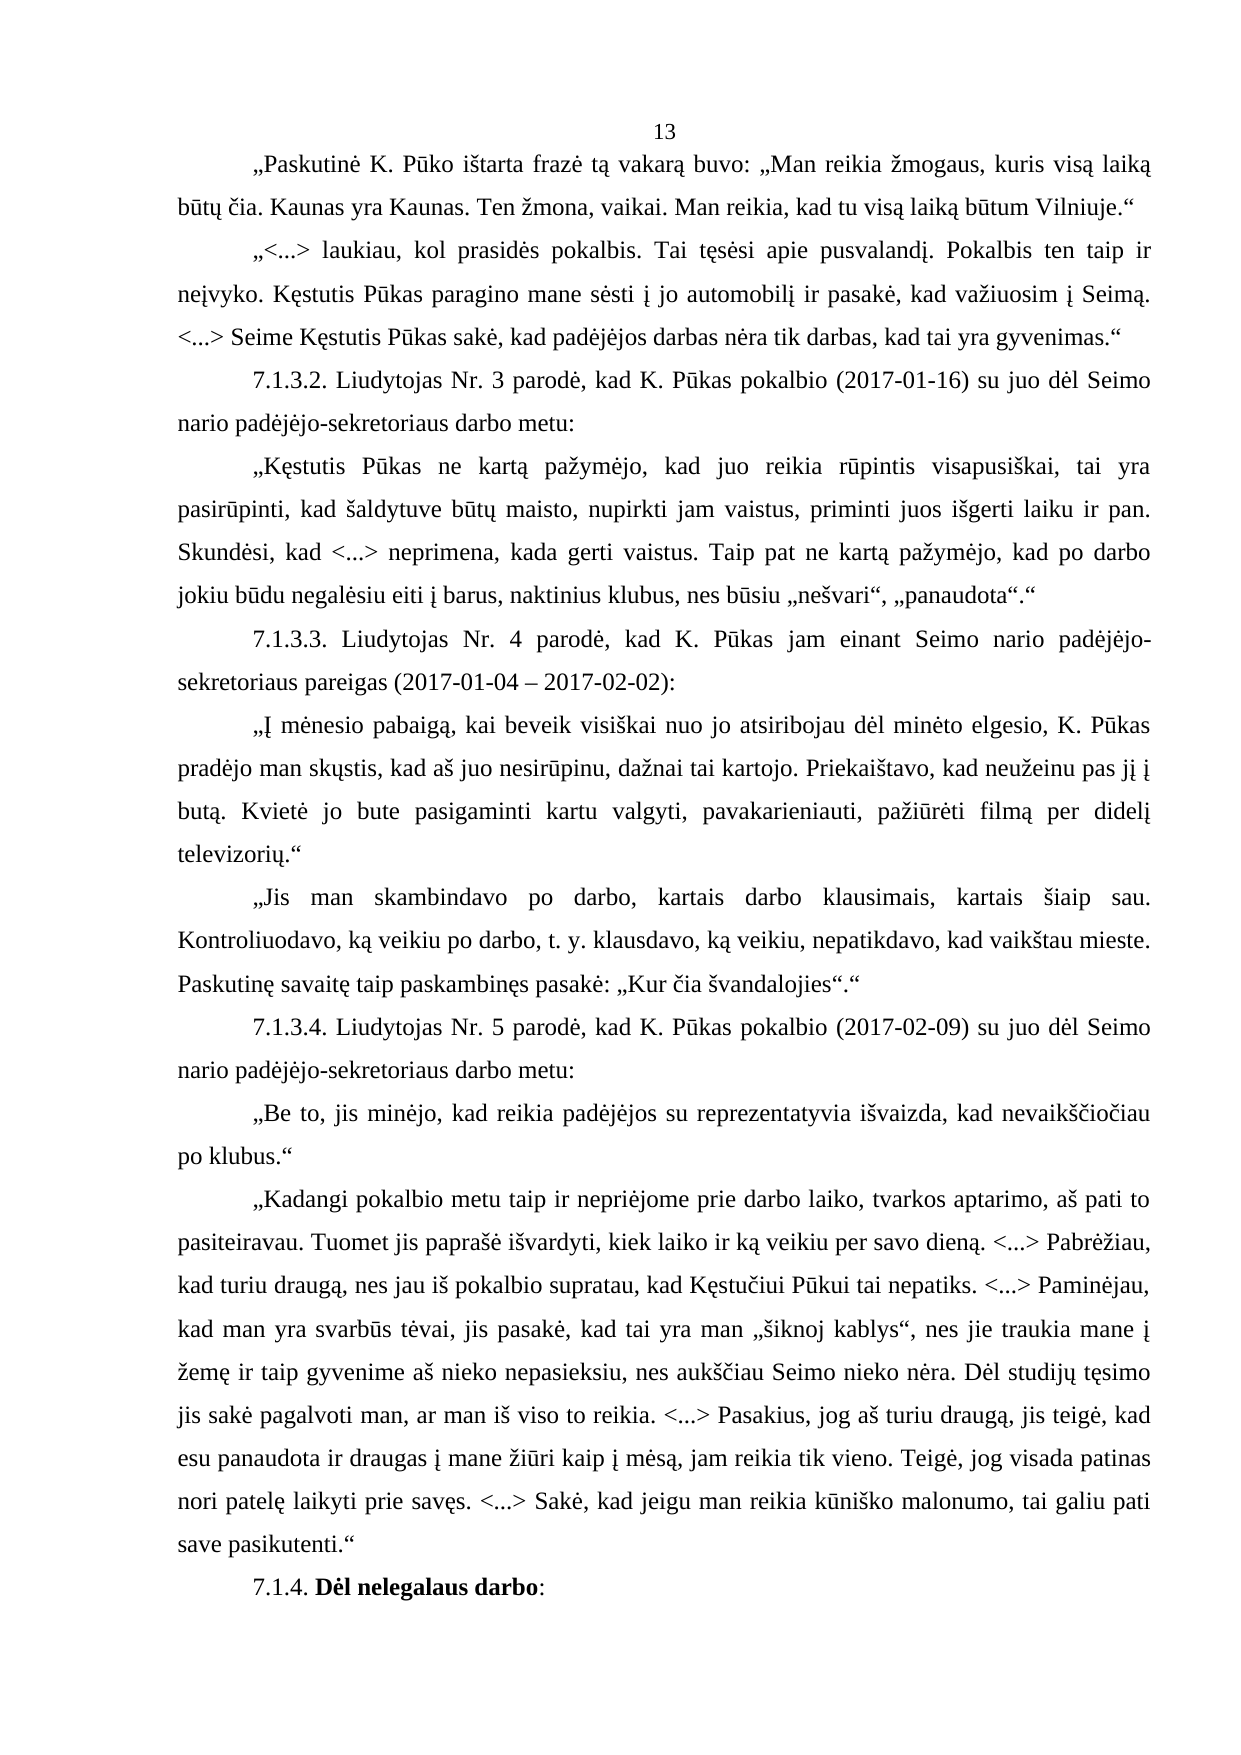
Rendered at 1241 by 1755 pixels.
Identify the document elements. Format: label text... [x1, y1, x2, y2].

text 7.1.3.3. Liudytojas Nr. 4 parodė, kad K. Pūkas jam einant Seimo nario padėjėjo-sekretoriaus pareigas (2017-01-04 – 2017-02-02): [177, 624, 1152, 696]
text „Be to, jis minėjo, kad reikia padėjėjos su reprezentatyvia išvaizda, kad nevaikščiočiau po klubus.“ [177, 1098, 1152, 1170]
text „Paskutinė K. Pūko ištarta frazė tą vakarą buvo: „Man reikia žmogaus, kuris visą laiką būtų čia. Kaunas yra Kaunas. Ten žmona, vaikai. Man reikia, kad tu visą laiką būtum Vilniuje.“ [177, 149, 1152, 221]
text 7.1.3.4. Liudytojas Nr. 5 parodė, kad K. Pūkas pokalbio (2017-02-09) su juo dėl Seimo nario padėjėjo-sekretoriaus darbo metu: [177, 1012, 1152, 1084]
text „Kęstutis Pūkas ne kartą pažymėjo, kad juo reikia rūpintis visapusiškai, tai yra pasirūpinti, kad šaldytuve būtų maisto, nupirkti jam vaistus, priminti juos išgerti laiku ir pan. Skundėsi, kad <...> neprimena, kada gerti vaistus. Taip pat ne kartą pažymėjo, kad po darbo jokiu būdu negalėsiu eiti į barus, naktinius klubus, nes būsiu „nešvari“, „panaudota“.“ [177, 451, 1152, 609]
text „Jis man skambindavo po darbo, kartais darbo klausimais, kartais šiaip sau. Kontroliuodavo, ką veikiu po darbo, t. y. klausdavo, ką veikiu, nepatikdavo, kad vaikštau mieste. Paskutinę savaitę taip paskambinęs pasakė: „Kur čia švandalojies“.“ [177, 882, 1152, 997]
text „Į mėnesio pabaigą, kai beveik visiškai nuo jo atsiribojau dėl minėto elgesio, K. Pūkas pradėjo man skųstis, kad aš juo nesirūpinu, dažnai tai kartojo. Priekaištavo, kad neužeinu pas jį į butą. Kvietė jo bute pasigaminti kartu valgyti, pavakarieniauti, pažiūrėti filmą per didelį televizorių.“ [177, 710, 1152, 868]
text 7.1.4. Dėl nelegalaus darbo: [177, 1572, 1152, 1601]
text „<...> laukiau, kol prasidės pokalbis. Tai tęsėsi apie pusvalandį. Pokalbis ten taip ir neįvyko. Kęstutis Pūkas paragino mane sėsti į jo automobilį ir pasakė, kad važiuosim į Seimą. <...> Seime Kęstutis Pūkas sakė, kad padėjėjos darbas nėra tik darbas, kad tai yra gyvenimas.“ [177, 236, 1152, 351]
text „Kadangi pokalbio metu taip ir nepriėjome prie darbo laiko, tvarkos aptarimo, aš pati to pasiteiravau. Tuomet jis paprašė išvardyti, kiek laiko ir ką veikiu per savo dieną. <...> Pabrėžiau, kad turiu draugą, nes jau iš pokalbio supratau, kad Kęstučiui Pūkui tai nepatiks. <...> Paminėjau, kad man yra svarbūs tėvai, jis pasakė, kad tai yra man „šiknoj kablys“, nes jie traukia mane į žemę ir taip gyvenime aš nieko nepasieksiu, nes aukščiau Seimo nieko nėra. Dėl studijų tęsimo jis sakė pagalvoti man, ar man iš viso to reikia. <...> Pasakius, jog aš turiu draugą, jis teigė, kad esu panaudota ir draugas į mane žiūri kaip į mėsą, jam reikia tik vieno. Teigė, jog visada patinas nori patelę laikyti prie savęs. <...> Sakė, kad jeigu man reikia kūniško malonumo, tai galiu pati save pasikutenti.“ [177, 1184, 1152, 1558]
text 7.1.3.2. Liudytojas Nr. 3 parodė, kad K. Pūkas pokalbio (2017-01-16) su juo dėl Seimo nario padėjėjo-sekretoriaus darbo metu: [177, 365, 1152, 437]
